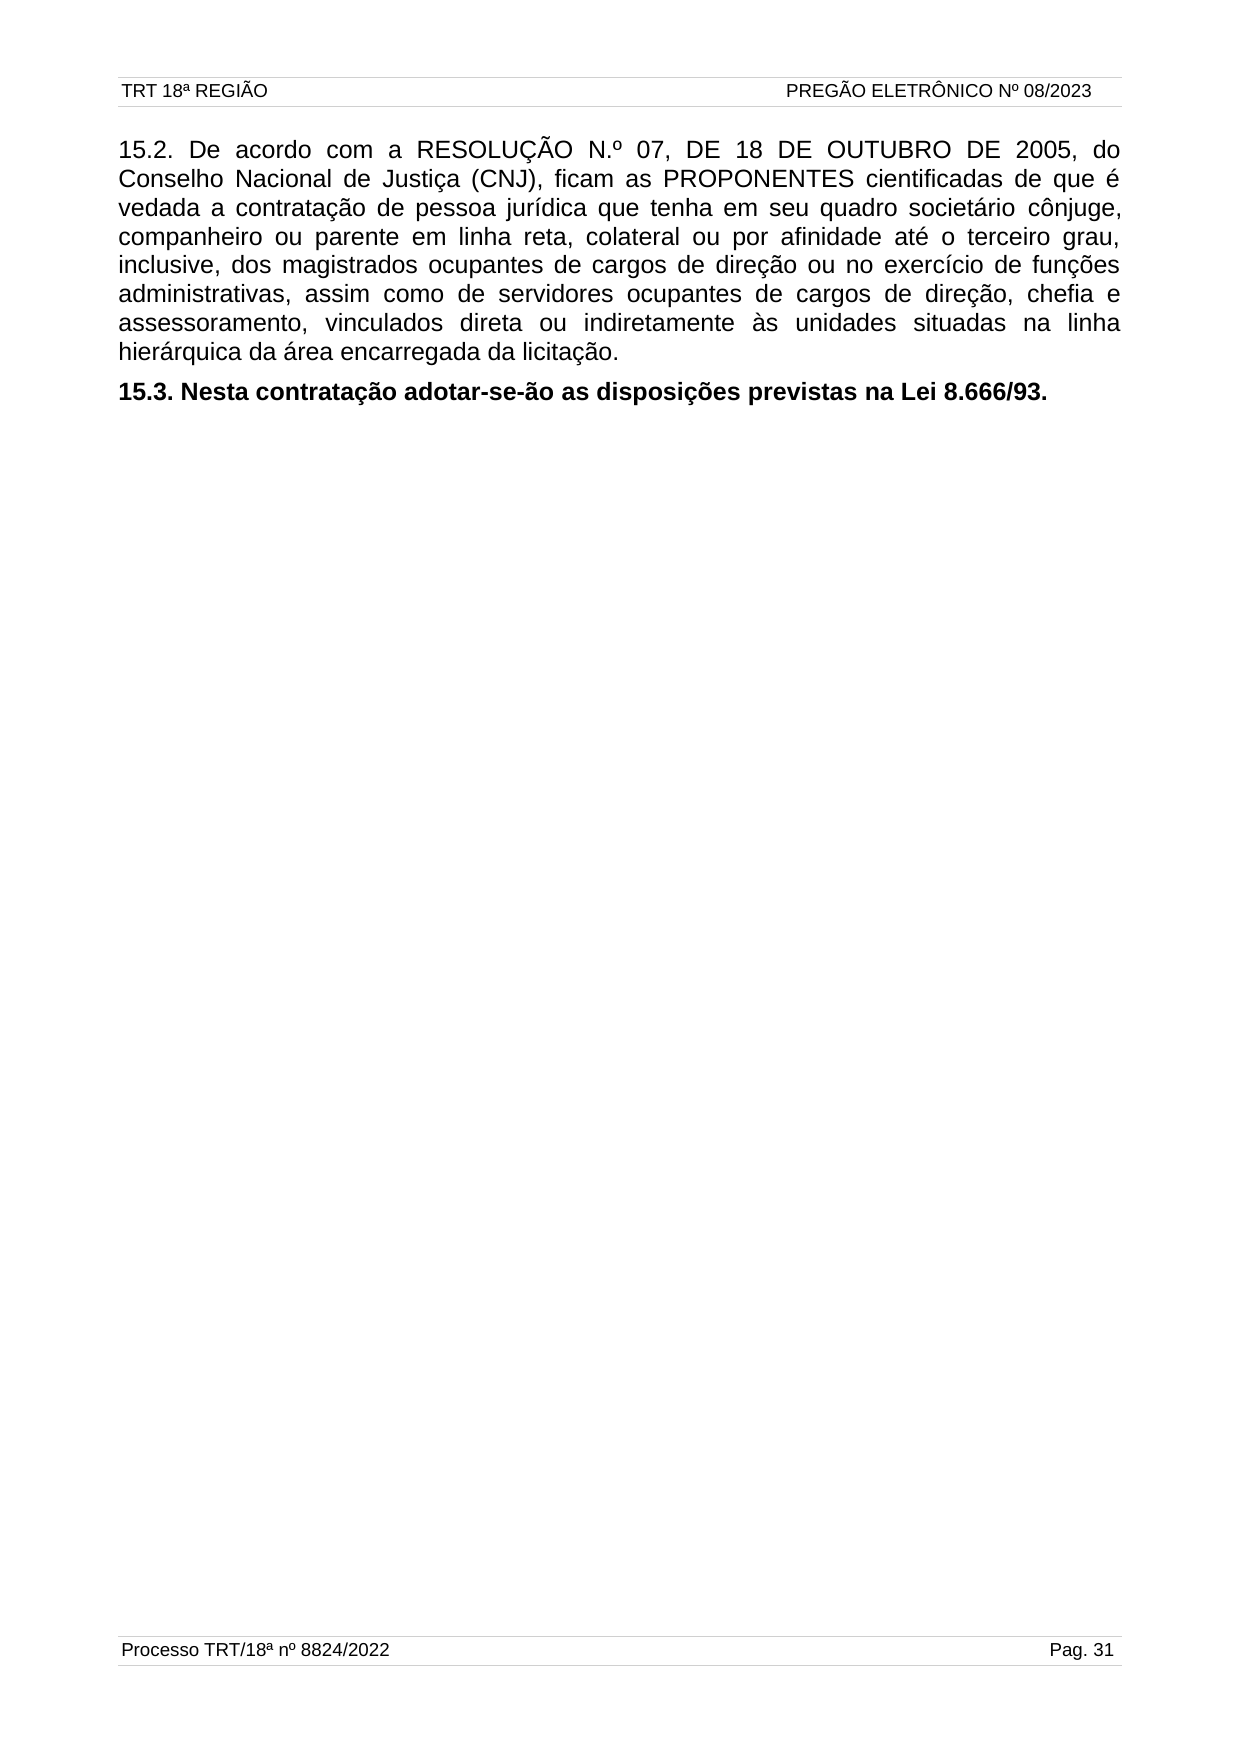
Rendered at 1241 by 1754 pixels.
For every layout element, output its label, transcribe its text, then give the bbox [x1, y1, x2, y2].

text 15.3. Nesta contratação adotar-se-ão as disposições previstas na Lei 8.666/93. [118, 377, 1122, 406]
text 15.2. De acordo com a RESOLUÇÃO N.º 07, DE 18 DE OUTUBRO DE 2005, do Conselho Nacional de Justiça (CNJ), ficam as PROPONENTES cientificadas de que é vedada a contratação de pessoa jurídica que tenha em seu quadro societário cônjuge, companheiro ou parente em linha reta, colateral ou por afinidade até o terceiro grau, inclusive, dos magistrados ocupantes de cargos de direção ou no exercício de funções administrativas, assim como de servidores ocupantes de cargos de direção, chefia e assessoramento, vinculados direta ou indiretamente às unidades situadas na linha hierárquica da área encarregada da licitação. [118, 136, 1122, 366]
